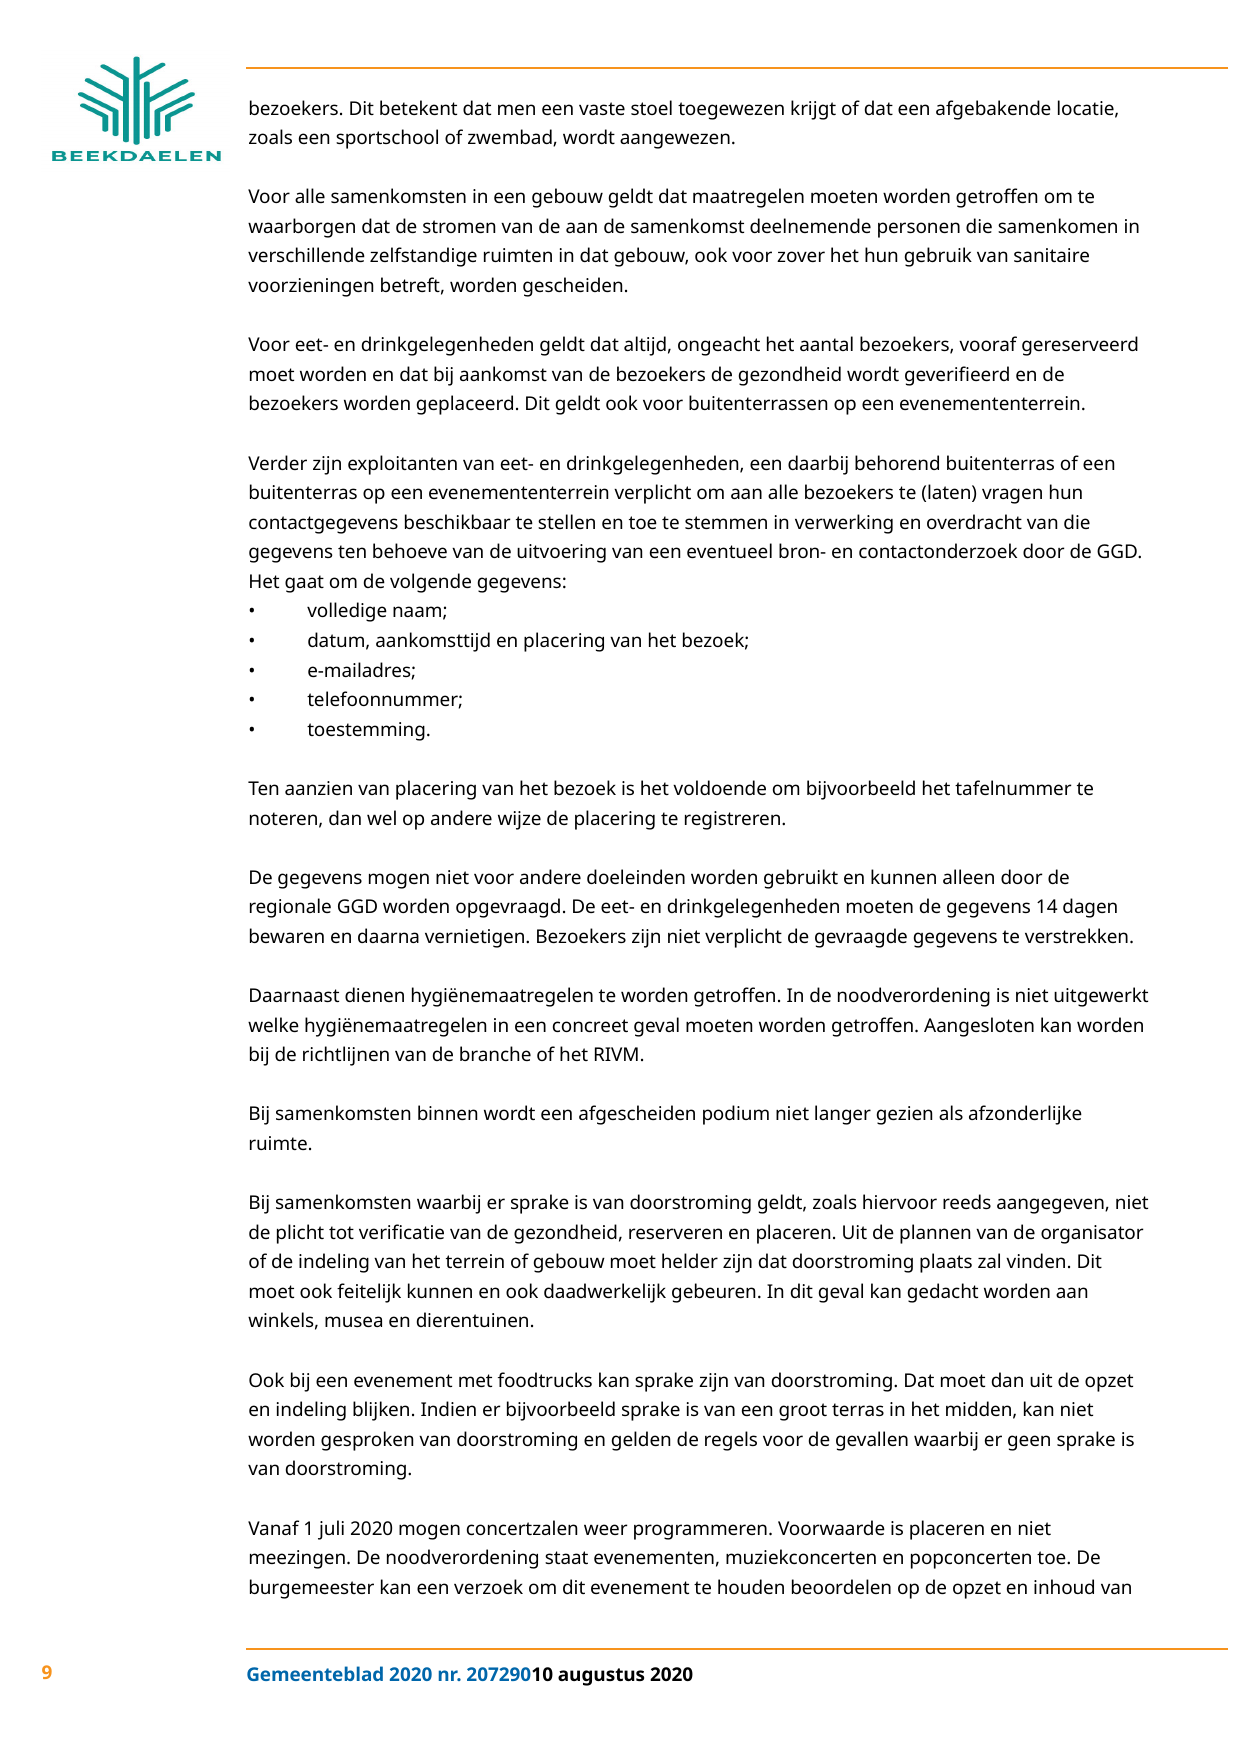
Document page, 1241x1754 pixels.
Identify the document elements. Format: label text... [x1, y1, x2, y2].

text bezoekers. Dit betekent dat men een vaste stoel toegewezen krijgt of dat een afgebakende locatie, zoals een sportschool of zwembad, wordt aangewezen. [248, 95, 1152, 150]
text Ook bij een evenement met foodtrucks kan sprake zijn van doorstroming. Dat moet dan uit de opzet en indeling blijken. Indien er bijvoorbeeld sprake is van een groot terras in het midden, kan niet worden gesproken van doorstroming en gelden de regels voor de gevallen waarbij er geen sprake is van doorstroming. [248, 1367, 1152, 1481]
text Voor eet- en drinkgelegenheden geldt dat altijd, ongeacht het aantal bezoekers, vooraf gereserveerd moet worden en dat bij aankomst van de bezoekers de gezondheid wordt geverifieerd en de bezoekers worden geplaceerd. Dit geldt ook voor buitenterrassen op een evenemententerrein. [248, 331, 1152, 416]
text Verder zijn exploitanten van eet- en drinkgelegenheden, een daarbij behorend buitenterras of een buitenterras op een evenemententerrein verplicht om aan alle bezoekers te (laten) vragen hun contactgegevens beschikbaar te stellen en toe te stemmen in verwerking en overdracht van die gegevens ten behoeve van de uitvoering van een eventueel bron- en contactonderzoek door de GGD. Het gaat om de volgende gegevens: [248, 450, 1152, 594]
text Vanaf 1 juli 2020 mogen concertzalen weer programmeren. Voorwaarde is placeren en niet meezingen. De noodverordening staat evenementen, muziekconcerten en popconcerten toe. De burgemeester kan een verzoek om dit evenement te houden beoordelen op de opzet en inhoud van [248, 1515, 1152, 1600]
list volledige naam; [248, 598, 1152, 623]
text De gegevens mogen niet voor andere doeleinden worden gebruikt en kunnen alleen door de regionale GGD worden opgevraagd. De eet- en drinkgelegenheden moeten de gegevens 14 dagen bewaren en daarna vernietigen. Bezoekers zijn niet verplicht de gevraagde gegevens te verstrekken. [248, 864, 1152, 949]
list toestemming. [248, 716, 1152, 742]
text Bij samenkomsten binnen wordt een afgescheiden podium niet langer gezien als afzonderlijke ruimte. [248, 1101, 1152, 1156]
text Daarnaast dienen hygiënemaatregelen te worden getroffen. In de noodverordening is niet uitgewerkt welke hygiënemaatregelen in een concreet geval moeten worden getroffen. Aangesloten kan worden bij de richtlijnen van de branche of het RIVM. [248, 982, 1152, 1067]
text Bij samenkomsten waarbij er sprake is van doorstroming geldt, zoals hiervoor reeds aangegeven, niet de plicht tot verificatie van de gezondheid, reserveren en placeren. Uit de plannen van de organisator of de indeling van het terrein of gebouw moet helder zijn dat doorstroming plaats zal vinden. Dit moet ook feitelijk kunnen en ook daadwerkelijk gebeuren. In dit geval kan gedacht worden aan winkels, musea en dierentuinen. [248, 1189, 1152, 1333]
text Voor alle samenkomsten in een gebouw geldt dat maatregelen moeten worden getroffen om te waarborgen dat de stromen van de aan de samenkomst deelnemende personen die samenkomen in verschillende zelfstandige ruimten in dat gebouw, ook voor zover het hun gebruik van sanitaire voorzieningen betreft, worden gescheiden. [248, 183, 1152, 298]
list e-mailadres; [248, 657, 1152, 683]
picture [41, 47, 231, 172]
list telefoonnummer; [248, 686, 1152, 712]
text Ten aanzien van placering van het bezoek is het voldoende om bijvoorbeeld het tafelnummer te noteren, dan wel op andere wijze de placering te registreren. [248, 775, 1152, 831]
list datum, aankomsttijd en placering van het bezoek; [248, 627, 1152, 653]
